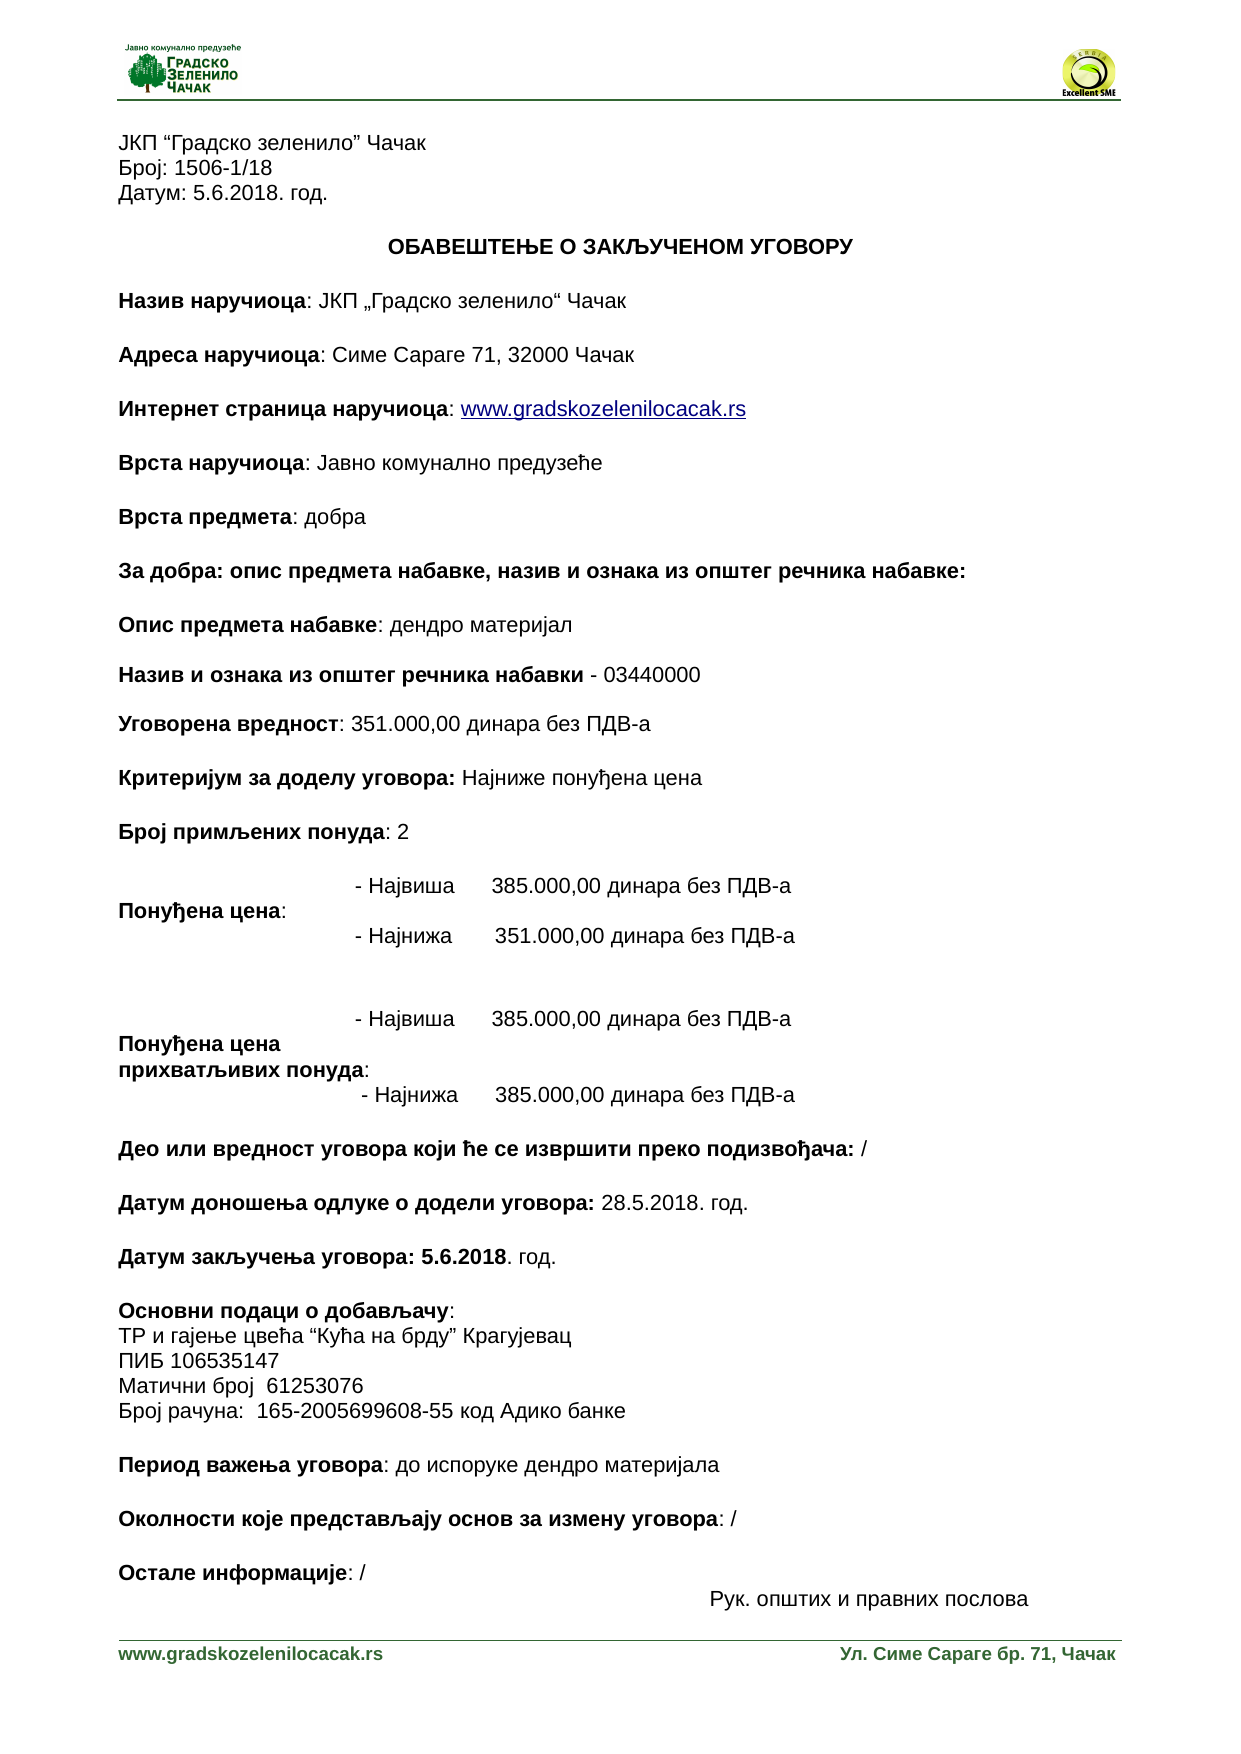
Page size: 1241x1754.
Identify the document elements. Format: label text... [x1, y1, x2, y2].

text Број примљених понуда: 2 [118, 819, 1122, 844]
text ЈКП “Градско зеленило” Чачак [118, 129, 1122, 155]
text Период важења уговора: до испоруке дендро материјала [118, 1452, 1122, 1478]
text Критеријум за доделу уговора: Најниже понуђена цена [118, 765, 1122, 790]
text Понуђена цена [118, 1031, 1122, 1057]
text - Највиша 385.000,00 динара без ПДВ-а [118, 1006, 1122, 1031]
text Матични број 61253076 [118, 1373, 1122, 1398]
text ТР и гајење цвећа “Кућа на брду” Крагујевац [118, 1323, 1122, 1348]
picture [123, 43, 243, 95]
text - Највиша 385.000,00 динара без ПДВ-а [118, 873, 1122, 898]
text Врста наручиоца: Јавно комунално предузеће [118, 450, 1122, 475]
text Уговорена вредност: 351.000,00 динара без ПДВ-а [118, 711, 1122, 736]
text - Најнижа 351.000,00 динара без ПДВ-а [118, 923, 1122, 949]
text прихватљивих понуда: [118, 1057, 1122, 1082]
text Врста предмета: добра [118, 504, 1122, 529]
text Понуђена цена: [118, 898, 1122, 923]
text - Најнижа 385.000,00 динара без ПДВ-а [118, 1082, 1122, 1107]
text Основни подаци о добављачу: [118, 1298, 1122, 1323]
text Број: 1506-1/18 [118, 155, 1122, 180]
text Датум закључења уговора: 5.6.2018. год. [118, 1244, 1122, 1269]
text Број рачуна: 165-2005699608-55 код Адико банке [118, 1398, 1122, 1424]
text Околности које представљају основ за измену уговора: / [118, 1506, 1122, 1532]
text За добра: опис предмета набавке, назив и ознака из општег речника набавке: [118, 558, 1122, 583]
text Рук. општих и правних послова [118, 1586, 1122, 1611]
text ПИБ 106535147 [118, 1348, 1122, 1373]
text Остале информације: / [118, 1560, 1122, 1586]
text Интернет страница наручиоца: www.gradskozelenilocacak.rs [118, 396, 1122, 421]
text Датум: 5.6.2018. год. [118, 180, 1122, 205]
text Датум доношења одлуке о додели уговора: 28.5.2018. год. [118, 1190, 1122, 1215]
picture [1062, 49, 1116, 96]
text Део или вредност уговора који ће се извршити преко подизвођача: / [118, 1136, 1122, 1161]
text Назив и ознака из општег речника набавки - 03440000 [118, 662, 1122, 687]
text Назив наручиоца: ЈКП „Градско зеленило“ Чачак [118, 288, 1122, 313]
text Опис предмета набавке: дендро материјал [118, 612, 1122, 637]
text ОБАВЕШТЕЊЕ О ЗАКЉУЧЕНОМ УГОВОРУ [118, 234, 1122, 259]
text Адреса наручиоца: Симе Сараге 71, 32000 Чачак [118, 342, 1122, 367]
